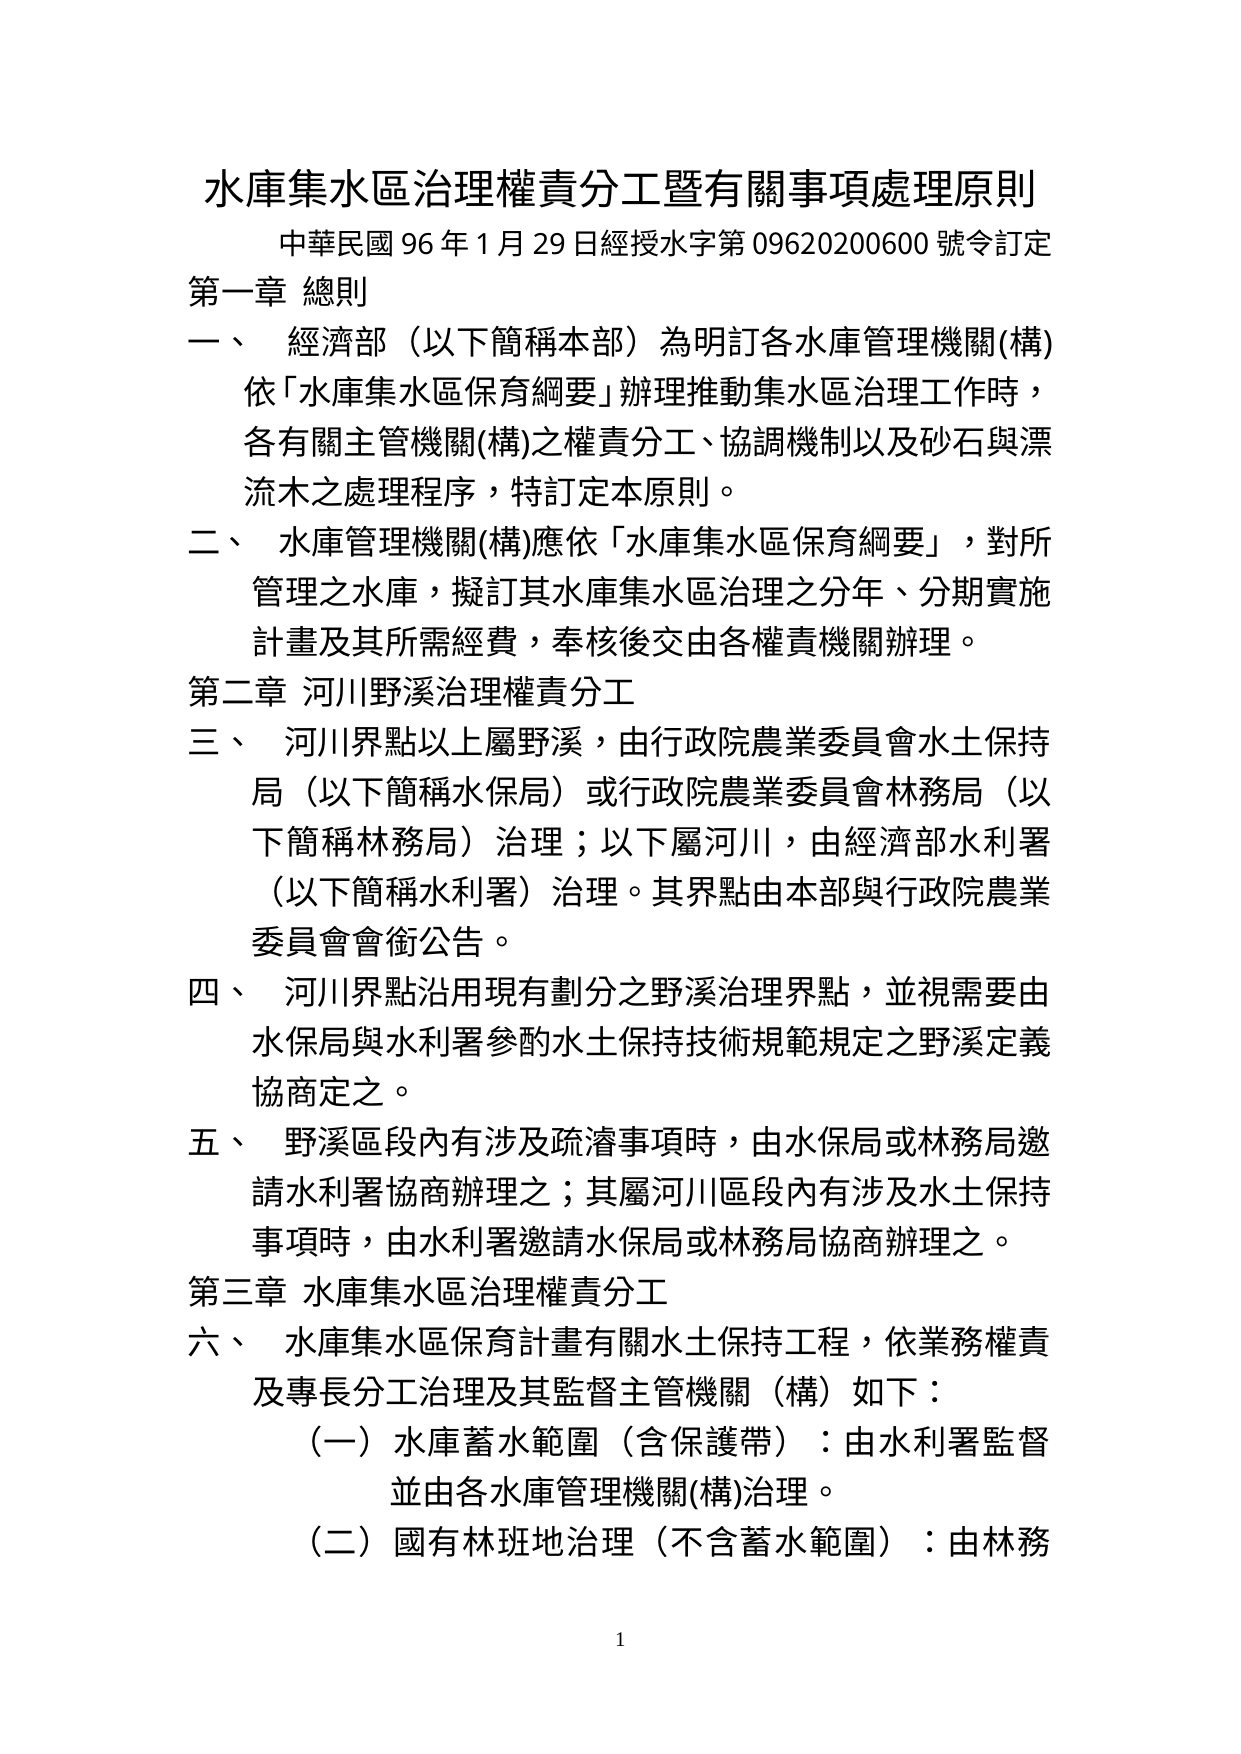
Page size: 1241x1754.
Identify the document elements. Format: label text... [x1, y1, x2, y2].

text 三、 河川界點以上屬野溪，由行政院農業委員會水土保持局（以下簡稱水保局）或行政院農業委員會林務局（以下簡稱林務局）治理；以下屬河川，由經濟部水利署（以下簡稱水利署）治理。其界點由本部與行政院農業委員會會銜公告。 [187, 714, 1053, 964]
text 水庫集水區治理權責分工暨有關事項處理原則 [187, 164, 1053, 214]
text 第一章 總則 [187, 264, 1053, 314]
text 中華民國96年1月29日經授水字第09620200600號令訂定 [187, 214, 1053, 264]
text 四、 河川界點沿用現有劃分之野溪治理界點，並視需要由水保局與水利署參酌水土保持技術規範規定之野溪定義協商定之。 [187, 964, 1053, 1114]
text （二）國有林班地治理（不含蓄水範圍）：由林務 [289, 1514, 1053, 1564]
text 第三章 水庫集水區治理權責分工 [187, 1264, 1053, 1314]
text 二、 水庫管理機關(構)應依「水庫集水區保育綱要」，對所管理之水庫，擬訂其水庫集水區治理之分年、分期實施計畫及其所需經費，奉核後交由各權責機關辦理。 [187, 514, 1053, 664]
text 五、 野溪區段內有涉及疏濬事項時，由水保局或林務局邀請水利署協商辦理之；其屬河川區段內有涉及水土保持事項時，由水利署邀請水保局或林務局協商辦理之。 [187, 1114, 1053, 1264]
text （一）水庫蓄水範圍（含保護帶）：由水利署監督並由各水庫管理機關(構)治理。 [289, 1414, 1053, 1514]
text 一、 經濟部（以下簡稱本部）為明訂各水庫管理機關(構)依「水庫集水區保育綱要」辦理推動集水區治理工作時，各有關主管機關(構)之權責分工、協調機制以及砂石與漂流木之處理程序，特訂定本原則。 [187, 314, 1053, 514]
text 第二章 河川野溪治理權責分工 [187, 664, 1053, 714]
text 六、 水庫集水區保育計畫有關水土保持工程，依業務權責及專長分工治理及其監督主管機關（構）如下： [187, 1314, 1053, 1414]
